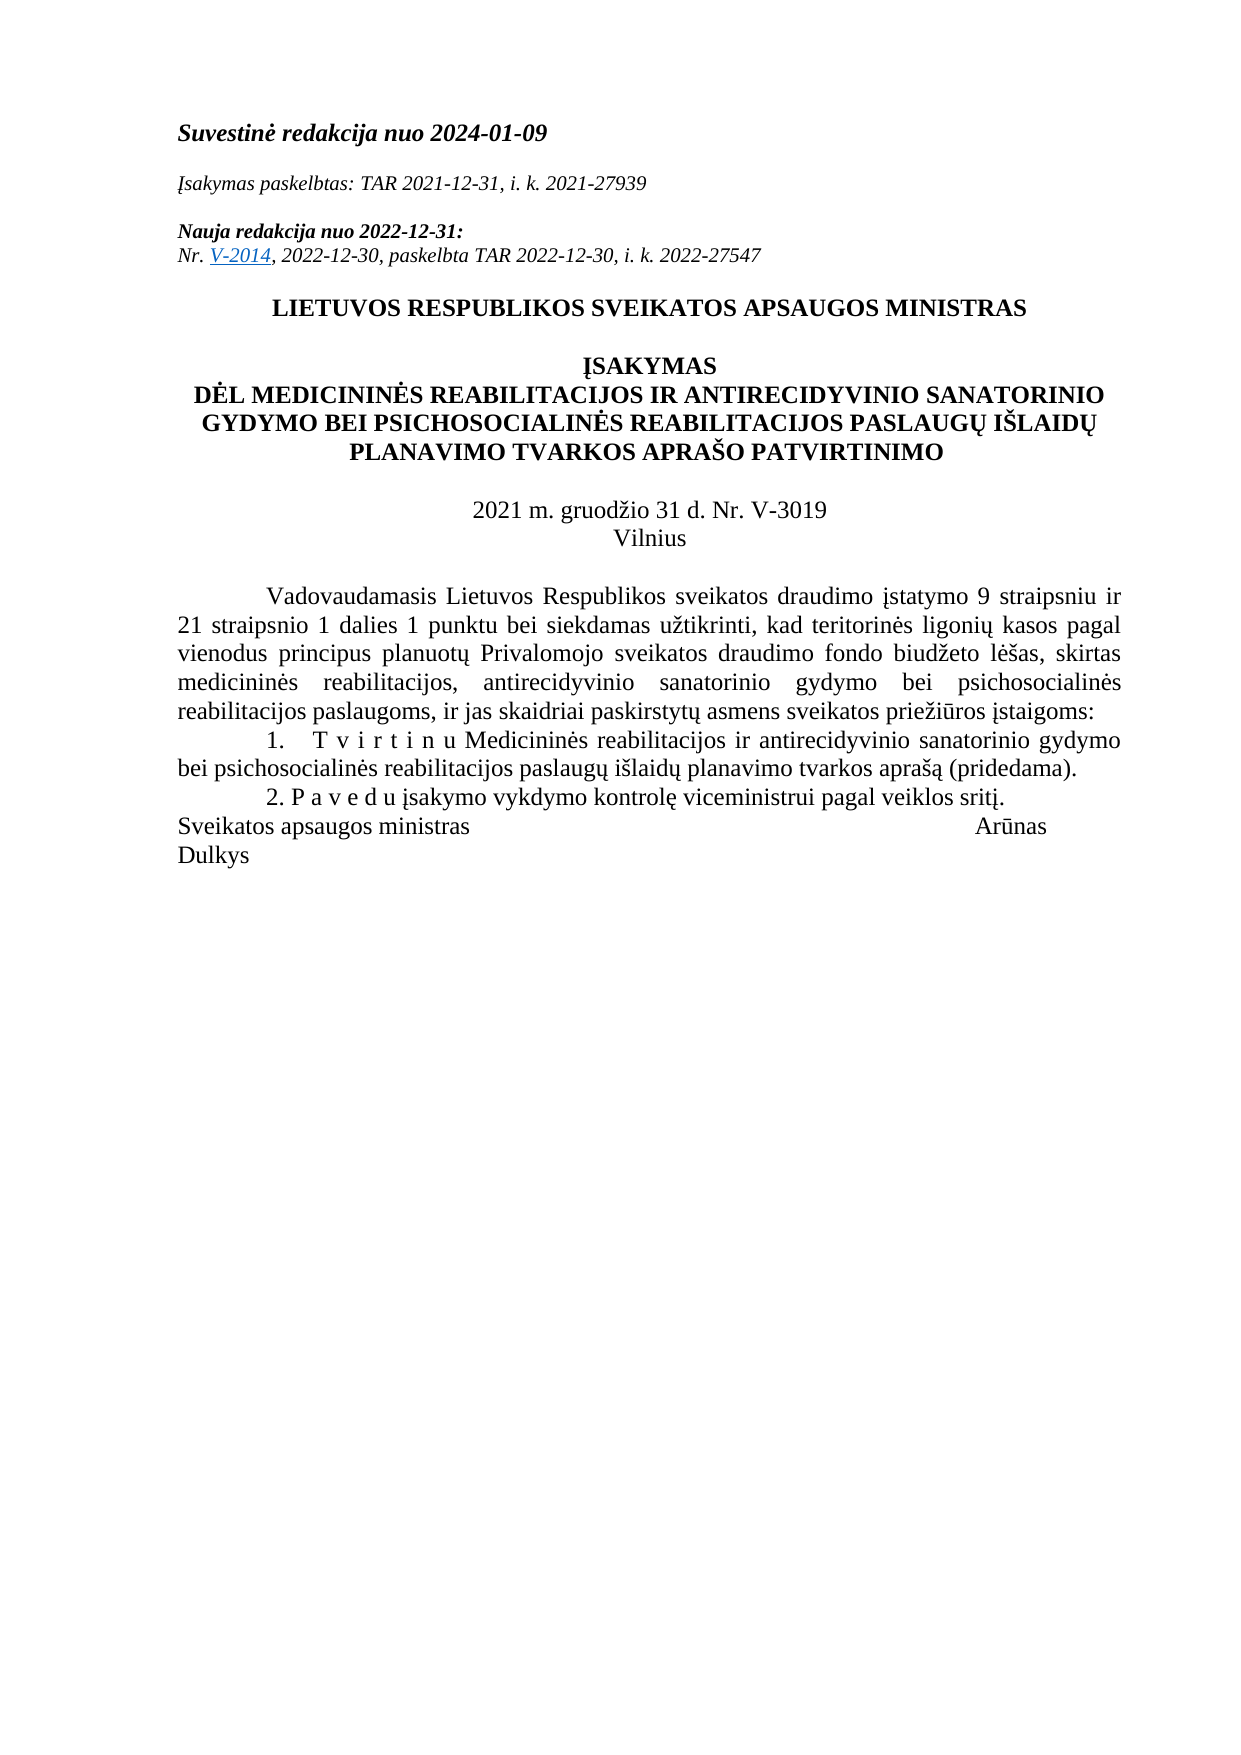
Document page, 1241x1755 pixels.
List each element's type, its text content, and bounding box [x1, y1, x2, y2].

text DĖL MEDICININĖS REABILITACIJOS IR ANTIRECIDYVINIO SANATORINIO GYDYMO BEI PSICHOSOCIALINĖS REABILITACIJOS PASLAUGŲ IŠLAIDŲ PLANAVIMO TVARKOS APRAŠO PATVIRTINIMO [177, 380, 1122, 466]
text 2021 m. gruodžio 31 d. Nr. V-3019 Vilnius [177, 495, 1122, 552]
text Sveikatos apsaugos ministras Arūnas Dulkys [177, 811, 1122, 868]
text 2. P a v e d u įsakymo vykdymo kontrolę viceministrui pagal veiklos sritį. [177, 782, 1122, 811]
text 1. T v i r t i n u Medicininės reabilitacijos ir antirecidyvinio sanatorinio gydymo bei psichosocialinės reabilitacijos paslaugų išlaidų planavimo tvarkos aprašą (pridedama). [177, 725, 1122, 782]
text Vadovaudamasis Lietuvos Respublikos sveikatos draudimo įstatymo 9 straipsniu ir 21 straipsnio 1 dalies 1 punktu bei siekdamas užtikrinti, kad teritorinės ligonių kasos pagal vienodus principus planuotų Privalomojo sveikatos draudimo fondo biudžeto lėšas, skirtas medicininės reabilitacijos, antirecidyvinio sanatorinio gydymo bei psichosocialinės reabilitacijos paslaugoms, ir jas skaidriai paskirstytų asmens sveikatos priežiūros įstaigoms: [177, 581, 1122, 725]
text Nauja redakcija nuo 2022-12-31: [177, 219, 1122, 243]
text Įsakymas paskelbtas: TAR 2021-12-31, i. k. 2021-27939 [177, 171, 1122, 195]
text ĮSAKYMAS [177, 351, 1122, 380]
text Suvestinė redakcija nuo 2024-01-09 [177, 118, 1122, 147]
text Nr. V-2014, 2022-12-30, paskelbta TAR 2022-12-30, i. k. 2022-27547 [177, 243, 1122, 267]
text LIETUVOS RESPUBLIKOS SVEIKATOS APSAUGOS MINISTRAS [177, 293, 1122, 322]
